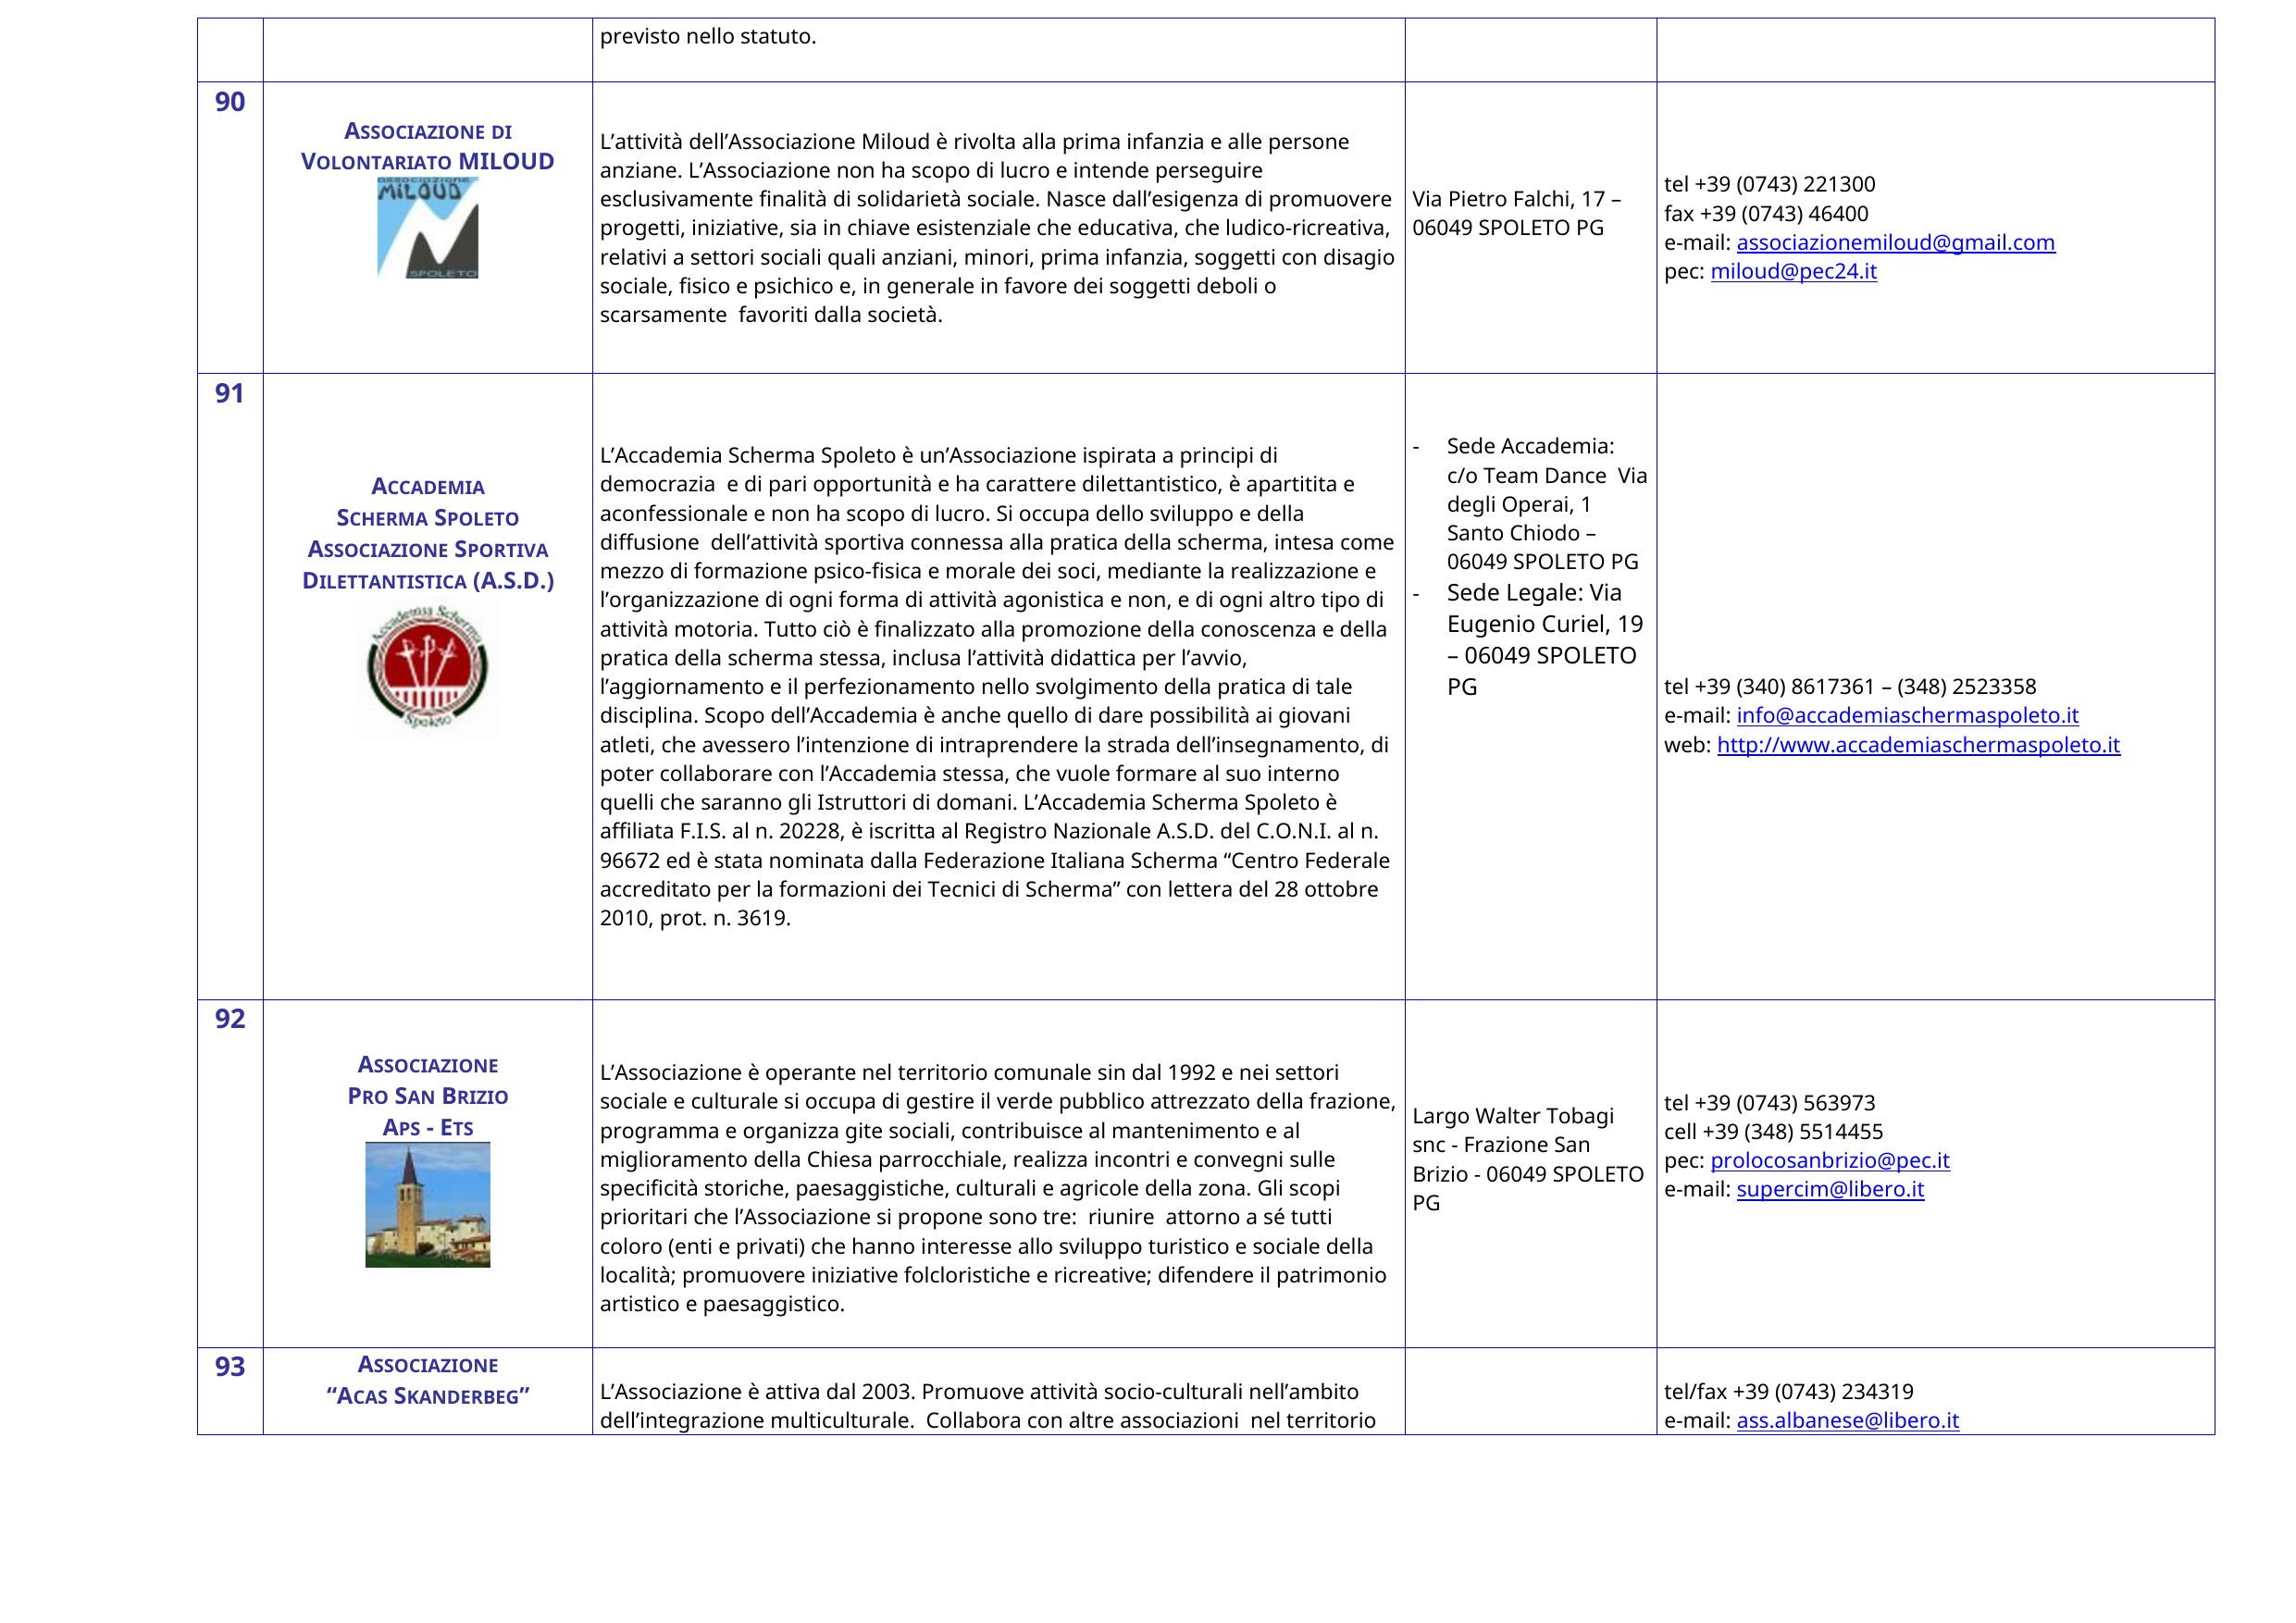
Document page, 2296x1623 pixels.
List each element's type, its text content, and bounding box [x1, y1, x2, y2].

table_cell [1406, 1348, 1657, 1434]
table_cell 92 [198, 1000, 263, 1347]
table_cell [198, 19, 263, 81]
table_cell 91 [198, 374, 263, 998]
picture [356, 595, 500, 739]
table_cell [264, 19, 592, 81]
table_cell previsto nello statuto. [593, 19, 1405, 81]
table_cell Sede Accademia: c/o Team Dance Via degli Operai, 1 Santo Chiodo – 06049 SPOLETO PG Sede Legale: Via Eugenio Curiel, 19 – 06049 SPOLETO PG [1406, 374, 1657, 998]
table_cell 93 [198, 1348, 263, 1434]
table_cell L’Associazione è attiva dal 2003. Promuove attività socio-culturali nell’ambito dell’integrazione multiculturale. Collabora con altre associazioni nel territorio [593, 1348, 1405, 1434]
table_cell L’attività dell’Associazione Miloud è rivolta alla prima infanzia e alle persone anziane. L’Associazione non ha scopo di lucro e intende perseguire esclusivamente finalità di solidarietà sociale. Nasce dall’esigenza di promuovere progetti, iniziative, sia in chiave esistenziale che educativa, che ludico-ricreativa, relativi a settori sociali quali anziani, minori, prima infanzia, soggetti con disagio sociale, fisico e psichico e, in generale in favore dei soggetti deboli o scarsamente favoriti dalla società. [593, 82, 1405, 373]
table_cell Via Pietro Falchi, 17 – 06049 SPOLETO PG [1406, 82, 1657, 373]
table_cell [1657, 19, 2215, 81]
table_cell tel +39 (0743) 221300 fax +39 (0743) 46400 e-mail: associazionemiloud@gmail.com pec: miloud@pec24.it [1657, 82, 2215, 373]
table_cell tel +39 (340) 8617361 – (348) 2523358 e-mail: info@accademiaschermaspoleto.it web: http://www.accademiaschermaspoleto.it [1657, 374, 2215, 998]
table_cell Associazione “Acas Skanderbeg” [264, 1348, 592, 1434]
table_cell L’Associazione è operante nel territorio comunale sin dal 1992 e nei settori sociale e culturale si occupa di gestire il verde pubblico attrezzato della frazione, programma e organizza gite sociali, contribuisce al mantenimento e al miglioramento della Chiesa parrocchiale, realizza incontri e convegni sulle specificità storiche, paesaggistiche, culturali e agricole della zona. Gli scopi prioritari che l’Associazione si propone sono tre: riunire attorno a sé tutti coloro (enti e privati) che hanno interesse allo sviluppo turistico e sociale della località; promuovere iniziative folcloristiche e ricreative; difendere il patrimonio artistico e paesaggistico. [593, 1000, 1405, 1347]
table_cell tel +39 (0743) 563973 cell +39 (348) 5514455 pec: prolocosanbrizio@pec.it e-mail: supercim@libero.it [1657, 1000, 2215, 1347]
table_cell Associazione di Volontariato MILOUD [264, 82, 592, 373]
table_cell L’Accademia Scherma Spoleto è un’Associazione ispirata a principi di democrazia e di pari opportunità e ha carattere dilettantistico, è apartitita e aconfessionale e non ha scopo di lucro. Si occupa dello sviluppo e della diffusione dell’attività sportiva connessa alla pratica della scherma, intesa come mezzo di formazione psico-fisica e morale dei soci, mediante la realizzazione e l’organizzazione di ogni forma di attività agonistica e non, e di ogni altro tipo di attività motoria. Tutto ciò è finalizzato alla promozione della conoscenza e della pratica della scherma stessa, inclusa l’attività didattica per l’avvio, l’aggiornamento e il perfezionamento nello svolgimento della pratica di tale disciplina. Scopo dell’Accademia è anche quello di dare possibilità ai giovani atleti, che avessero l’intenzione di intraprendere la strada dell’insegnamento, di poter collaborare con l’Accademia stessa, che vuole formare al suo interno quelli che saranno gli Istruttori di domani. L’Accademia Scherma Spoleto è affiliata F.I.S. al n. 20228, è iscritta al Registro Nazionale A.S.D. del C.O.N.I. al n. 96672 ed è stata nominata dalla Federazione Italiana Scherma “Centro Federale accreditato per la formazioni dei Tecnici di Scherma” con lettera del 28 ottobre 2010, prot. n. 3619. [593, 374, 1405, 998]
picture [377, 177, 479, 279]
table_cell [1406, 19, 1657, 81]
table_cell 90 [198, 82, 263, 373]
picture [365, 1142, 490, 1268]
table_cell Largo Walter Tobagi snc - Frazione San Brizio - 06049 SPOLETO PG [1406, 1000, 1657, 1347]
table_cell Accademia Scherma Spoleto Associazione Sportiva Dilettantistica (A.S.D.) [264, 374, 592, 998]
table_cell Associazione Pro San Brizio Aps - Ets [264, 1000, 592, 1347]
